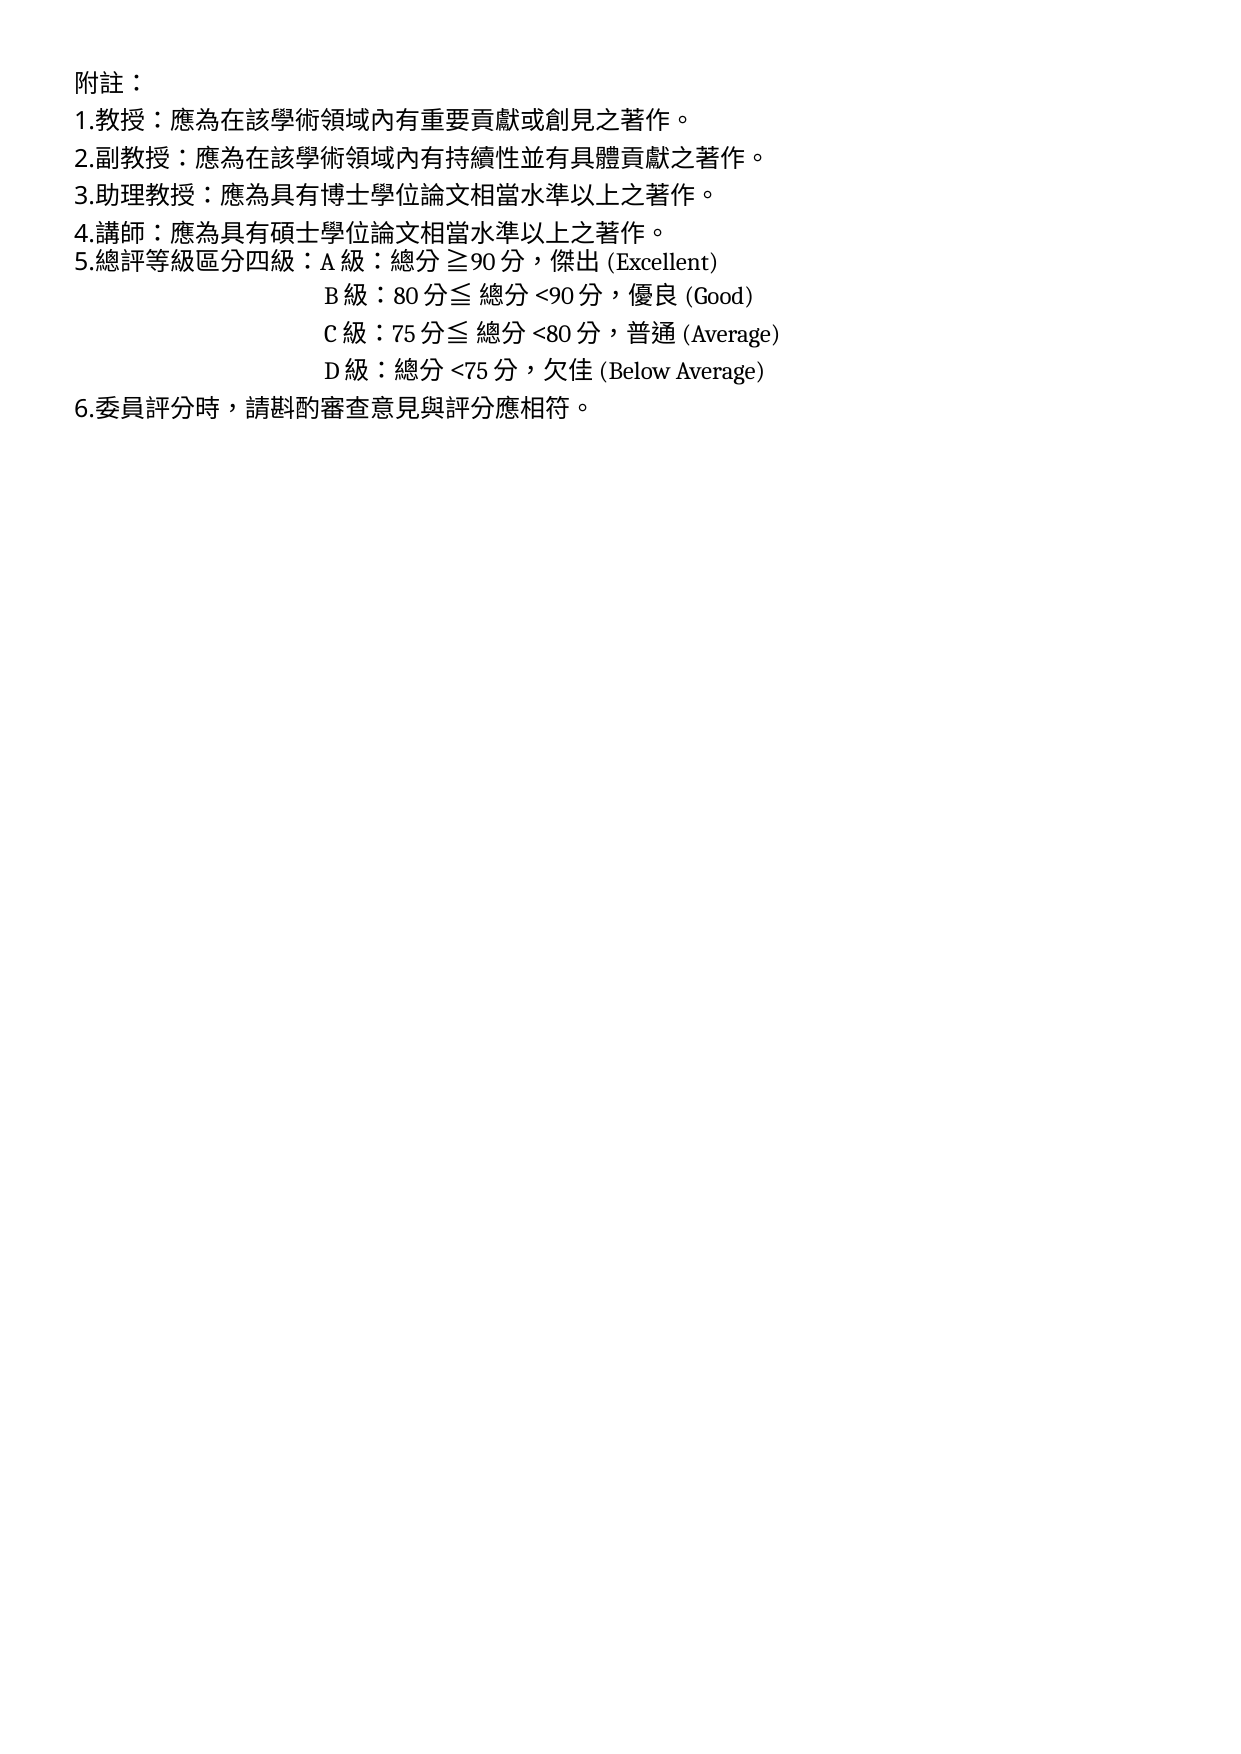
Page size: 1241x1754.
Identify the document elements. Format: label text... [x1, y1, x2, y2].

text 5.總評等級區分四級：A級：總分 ≧90分，傑出 (Excellent) [74, 250, 1181, 275]
text 1.教授：應為在該學術領域內有重要貢獻或創見之著作。 [74, 100, 1181, 138]
text 2.副教授：應為在該學術領域內有持續性並有具體貢獻之著作。 [74, 138, 1240, 175]
text C級：75分≦ 總分 <80分，普通 (Average) [99, 313, 1181, 350]
text B級：80分≦ 總分 <90分，優良 (Good) [99, 275, 1181, 313]
text 附註： [74, 63, 1181, 100]
text 3.助理教授：應為具有博士學位論文相當水準以上之著作。 [74, 175, 1240, 213]
text D級：總分 <75分，欠佳 (Below Average) [99, 350, 1181, 388]
text 6.委員評分時，請斟酌審查意見與評分應相符。 [74, 388, 1181, 425]
text 4.講師：應為具有碩士學位論文相當水準以上之著作。 [74, 213, 1181, 250]
